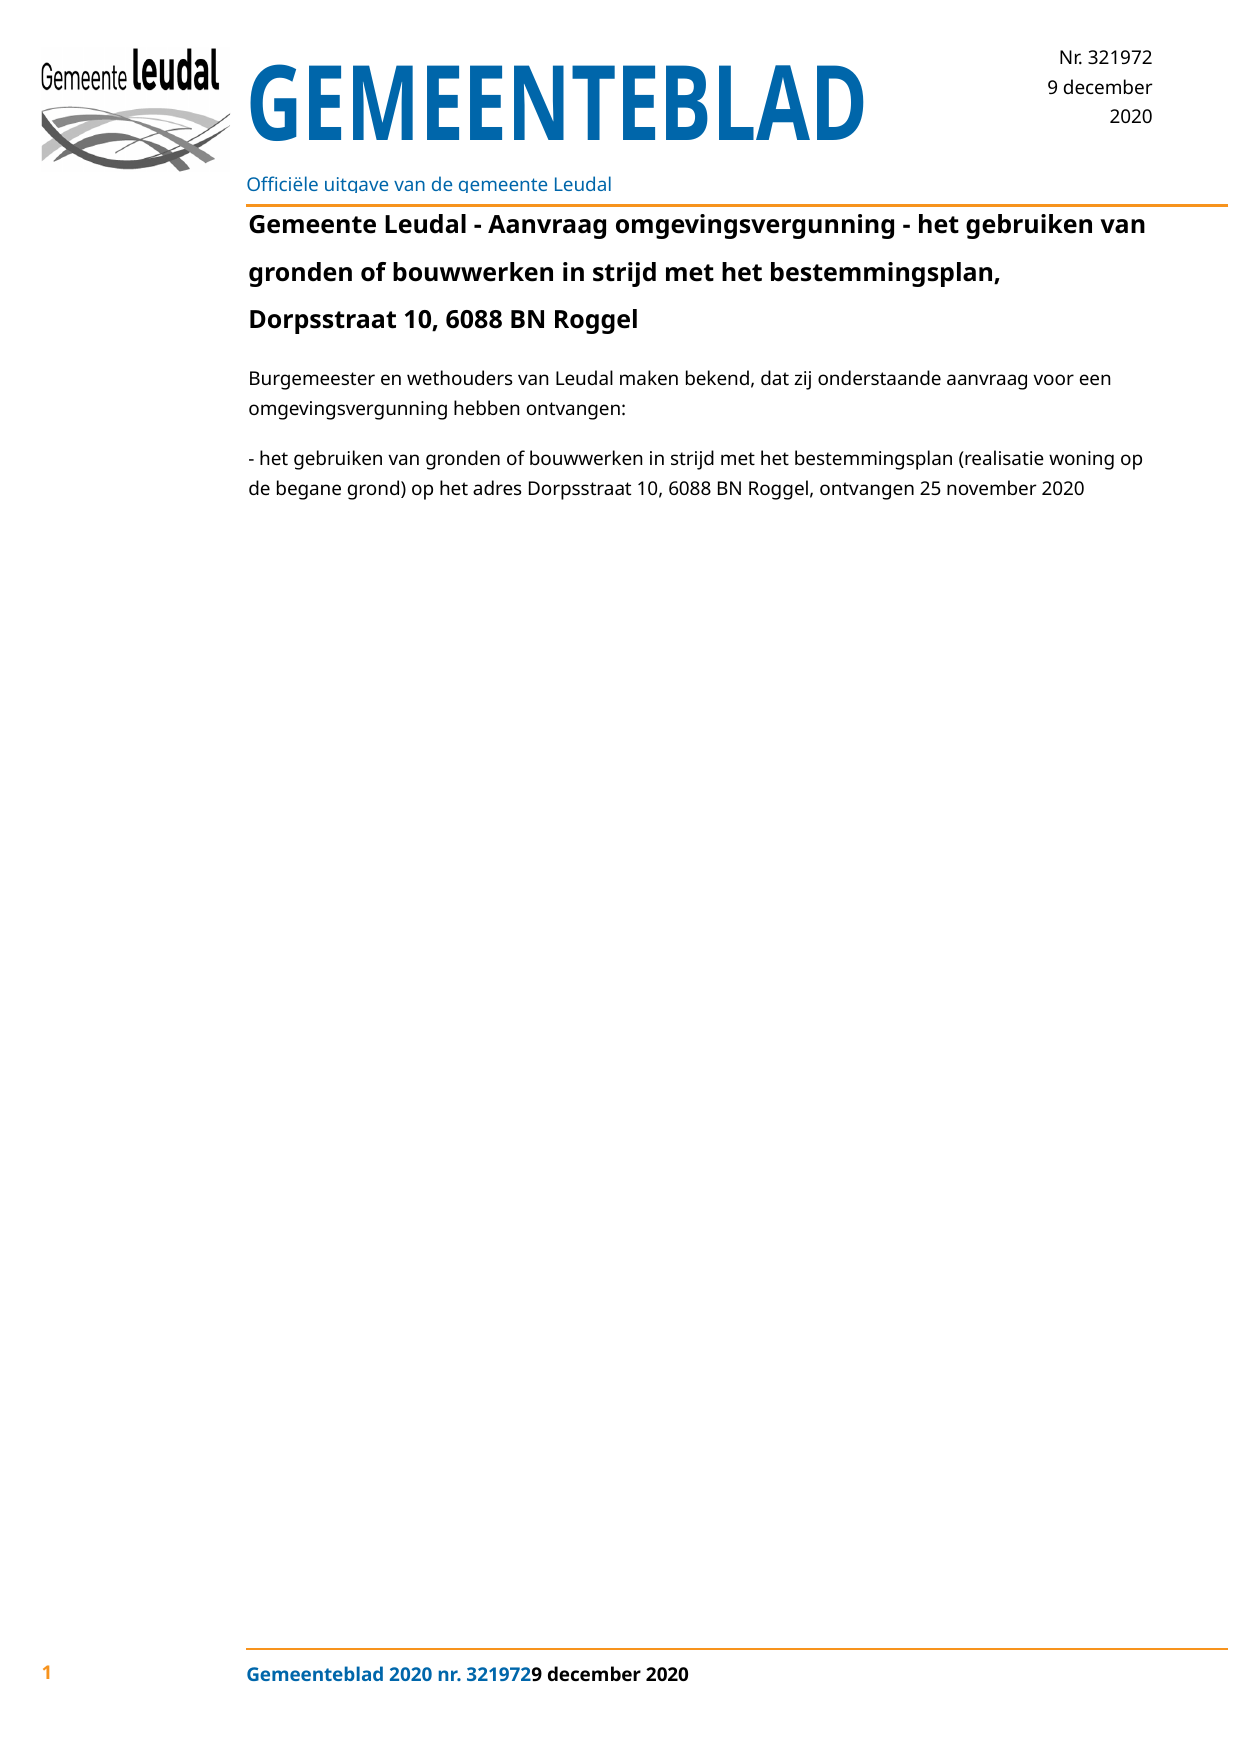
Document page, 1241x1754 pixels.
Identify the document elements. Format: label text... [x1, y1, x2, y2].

text Gemeente Leudal - Aanvraag omgevingsvergunning - het gebruiken van gronden of bouwwerken in strijd met het bestemmingsplan, Dorpsstraat 10, 6088 BN Roggel [248, 207, 1152, 336]
text - het gebruiken van gronden of bouwwerken in strijd met het bestemmingsplan (realisatie woning op de begane grond) op het adres Dorpsstraat 10, 6088 BN Roggel, ontvangen 25 november 2020 [248, 446, 1152, 501]
picture [41, 47, 231, 172]
text Burgemeester en wethouders van Leudal maken bekend, dat zij onderstaande aanvraag voor een omgevingsvergunning hebben ontvangen: [248, 366, 1152, 421]
